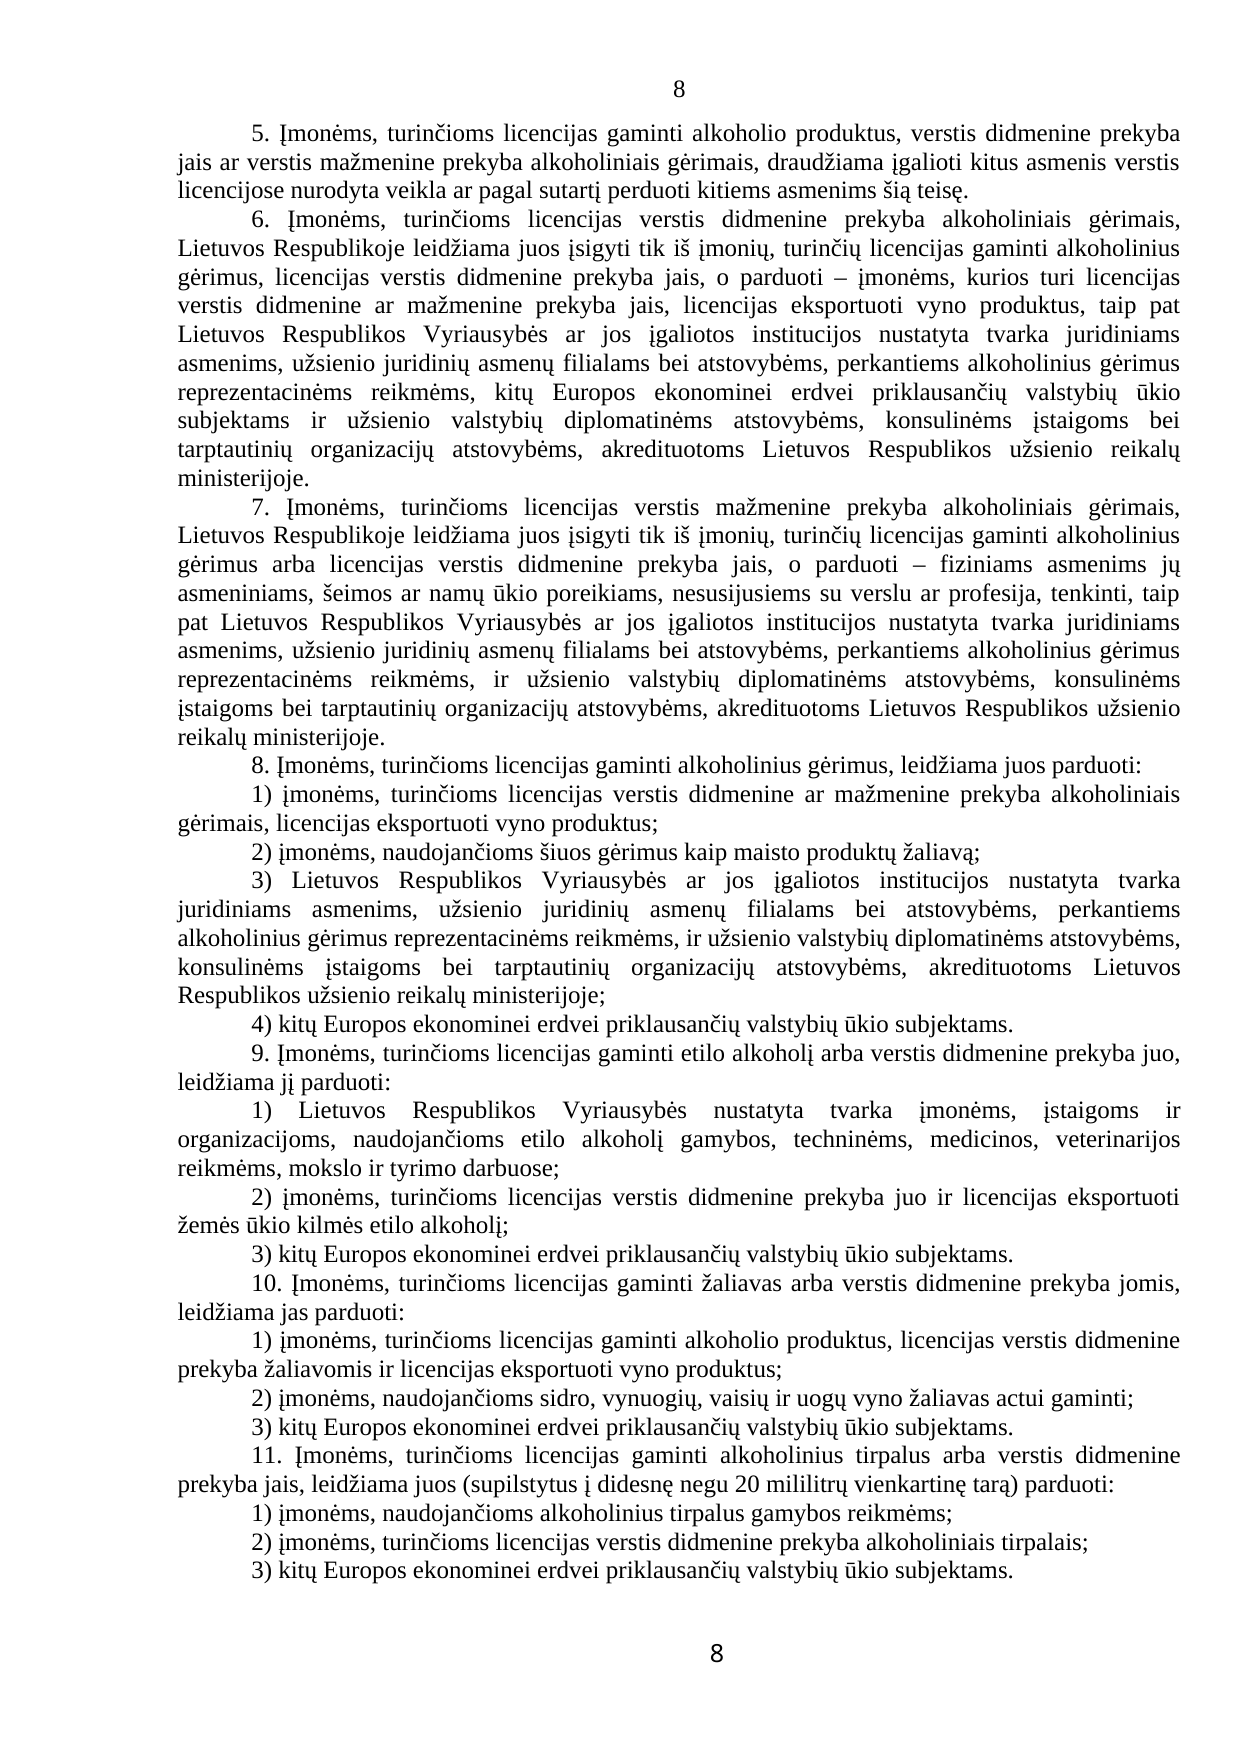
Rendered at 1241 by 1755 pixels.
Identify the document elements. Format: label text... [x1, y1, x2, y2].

text 1) įmonėms, turinčioms licencijas verstis didmenine ar mažmenine prekyba alkoholiniais gėrimais, licencijas eksportuoti vyno produktus; [177, 779, 1181, 837]
text 3) kitų Europos ekonominei erdvei priklausančių valstybių ūkio subjektams. [177, 1412, 1181, 1441]
text 2) įmonėms, turinčioms licencijas verstis didmenine prekyba alkoholiniais tirpalais; [177, 1527, 1181, 1556]
text 9. Įmonėms, turinčioms licencijas gaminti etilo alkoholį arba verstis didmenine prekyba juo, leidžiama jį parduoti: [177, 1038, 1181, 1096]
text 11. Įmonėms, turinčioms licencijas gaminti alkoholinius tirpalus arba verstis didmenine prekyba jais, leidžiama juos (supilstytus į didesnę negu 20 mililitrų vienkartinę tarą) parduoti: [177, 1441, 1181, 1498]
text 8. Įmonėms, turinčioms licencijas gaminti alkoholinius gėrimus, leidžiama juos parduoti: [177, 751, 1181, 779]
text 2) įmonėms, naudojančioms sidro, vynuogių, vaisių ir uogų vyno žaliavas actui gaminti; [177, 1383, 1181, 1412]
text 3) Lietuvos Respublikos Vyriausybės ar jos įgaliotos institucijos nustatyta tvarka juridiniams asmenims, užsienio juridinių asmenų filialams bei atstovybėms, perkantiems alkoholinius gėrimus reprezentacinėms reikmėms, ir užsienio valstybių diplomatinėms atstovybėms, konsulinėms įstaigoms bei tarptautinių organizacijų atstovybėms, akredituotoms Lietuvos Respublikos užsienio reikalų ministerijoje; [177, 866, 1181, 1009]
text 3) kitų Europos ekonominei erdvei priklausančių valstybių ūkio subjektams. [177, 1556, 1181, 1584]
text 5. Įmonėms, turinčioms licencijas gaminti alkoholio produktus, verstis didmenine prekyba jais ar verstis mažmenine prekyba alkoholiniais gėrimais, draudžiama įgalioti kitus asmenis verstis licencijose nurodyta veikla ar pagal sutartį perduoti kitiems asmenims šią teisę. [177, 118, 1181, 204]
text 2) įmonėms, turinčioms licencijas verstis didmenine prekyba juo ir licencijas eksportuoti žemės ūkio kilmės etilo alkoholį; [177, 1182, 1181, 1239]
text 6. Įmonėms, turinčioms licencijas verstis didmenine prekyba alkoholiniais gėrimais, Lietuvos Respublikoje leidžiama juos įsigyti tik iš įmonių, turinčių licencijas gaminti alkoholinius gėrimus, licencijas verstis didmenine prekyba jais, o parduoti – įmonėms, kurios turi licencijas verstis didmenine ar mažmenine prekyba jais, licencijas eksportuoti vyno produktus, taip pat Lietuvos Respublikos Vyriausybės ar jos įgaliotos institucijos nustatyta tvarka juridiniams asmenims, užsienio juridinių asmenų filialams bei atstovybėms, perkantiems alkoholinius gėrimus reprezentacinėms reikmėms, kitų Europos ekonominei erdvei priklausančių valstybių ūkio subjektams ir užsienio valstybių diplomatinėms atstovybėms, konsulinėms įstaigoms bei tarptautinių organizacijų atstovybėms, akredituotoms Lietuvos Respublikos užsienio reikalų ministerijoje. [177, 204, 1181, 492]
text 3) kitų Europos ekonominei erdvei priklausančių valstybių ūkio subjektams. [177, 1239, 1181, 1268]
text 10. Įmonėms, turinčioms licencijas gaminti žaliavas arba verstis didmenine prekyba jomis, leidžiama jas parduoti: [177, 1268, 1181, 1326]
text 7. Įmonėms, turinčioms licencijas verstis mažmenine prekyba alkoholiniais gėrimais, Lietuvos Respublikoje leidžiama juos įsigyti tik iš įmonių, turinčių licencijas gaminti alkoholinius gėrimus arba licencijas verstis didmenine prekyba jais, o parduoti – fiziniams asmenims jų asmeniniams, šeimos ar namų ūkio poreikiams, nesusijusiems su verslu ar profesija, tenkinti, taip pat Lietuvos Respublikos Vyriausybės ar jos įgaliotos institucijos nustatyta tvarka juridiniams asmenims, užsienio juridinių asmenų filialams bei atstovybėms, perkantiems alkoholinius gėrimus reprezentacinėms reikmėms, ir užsienio valstybių diplomatinėms atstovybėms, konsulinėms įstaigoms bei tarptautinių organizacijų atstovybėms, akredituotoms Lietuvos Respublikos užsienio reikalų ministerijoje. [177, 492, 1181, 751]
text 1) įmonėms, turinčioms licencijas gaminti alkoholio produktus, licencijas verstis didmenine prekyba žaliavomis ir licencijas eksportuoti vyno produktus; [177, 1326, 1181, 1383]
text 1) Lietuvos Respublikos Vyriausybės nustatyta tvarka įmonėms, įstaigoms ir organizacijoms, naudojančioms etilo alkoholį gamybos, techninėms, medicinos, veterinarijos reikmėms, mokslo ir tyrimo darbuose; [177, 1096, 1181, 1182]
text 4) kitų Europos ekonominei erdvei priklausančių valstybių ūkio subjektams. [177, 1009, 1181, 1038]
text 1) įmonėms, naudojančioms alkoholinius tirpalus gamybos reikmėms; [177, 1498, 1181, 1527]
text 2) įmonėms, naudojančioms šiuos gėrimus kaip maisto produktų žaliavą; [177, 837, 1181, 866]
